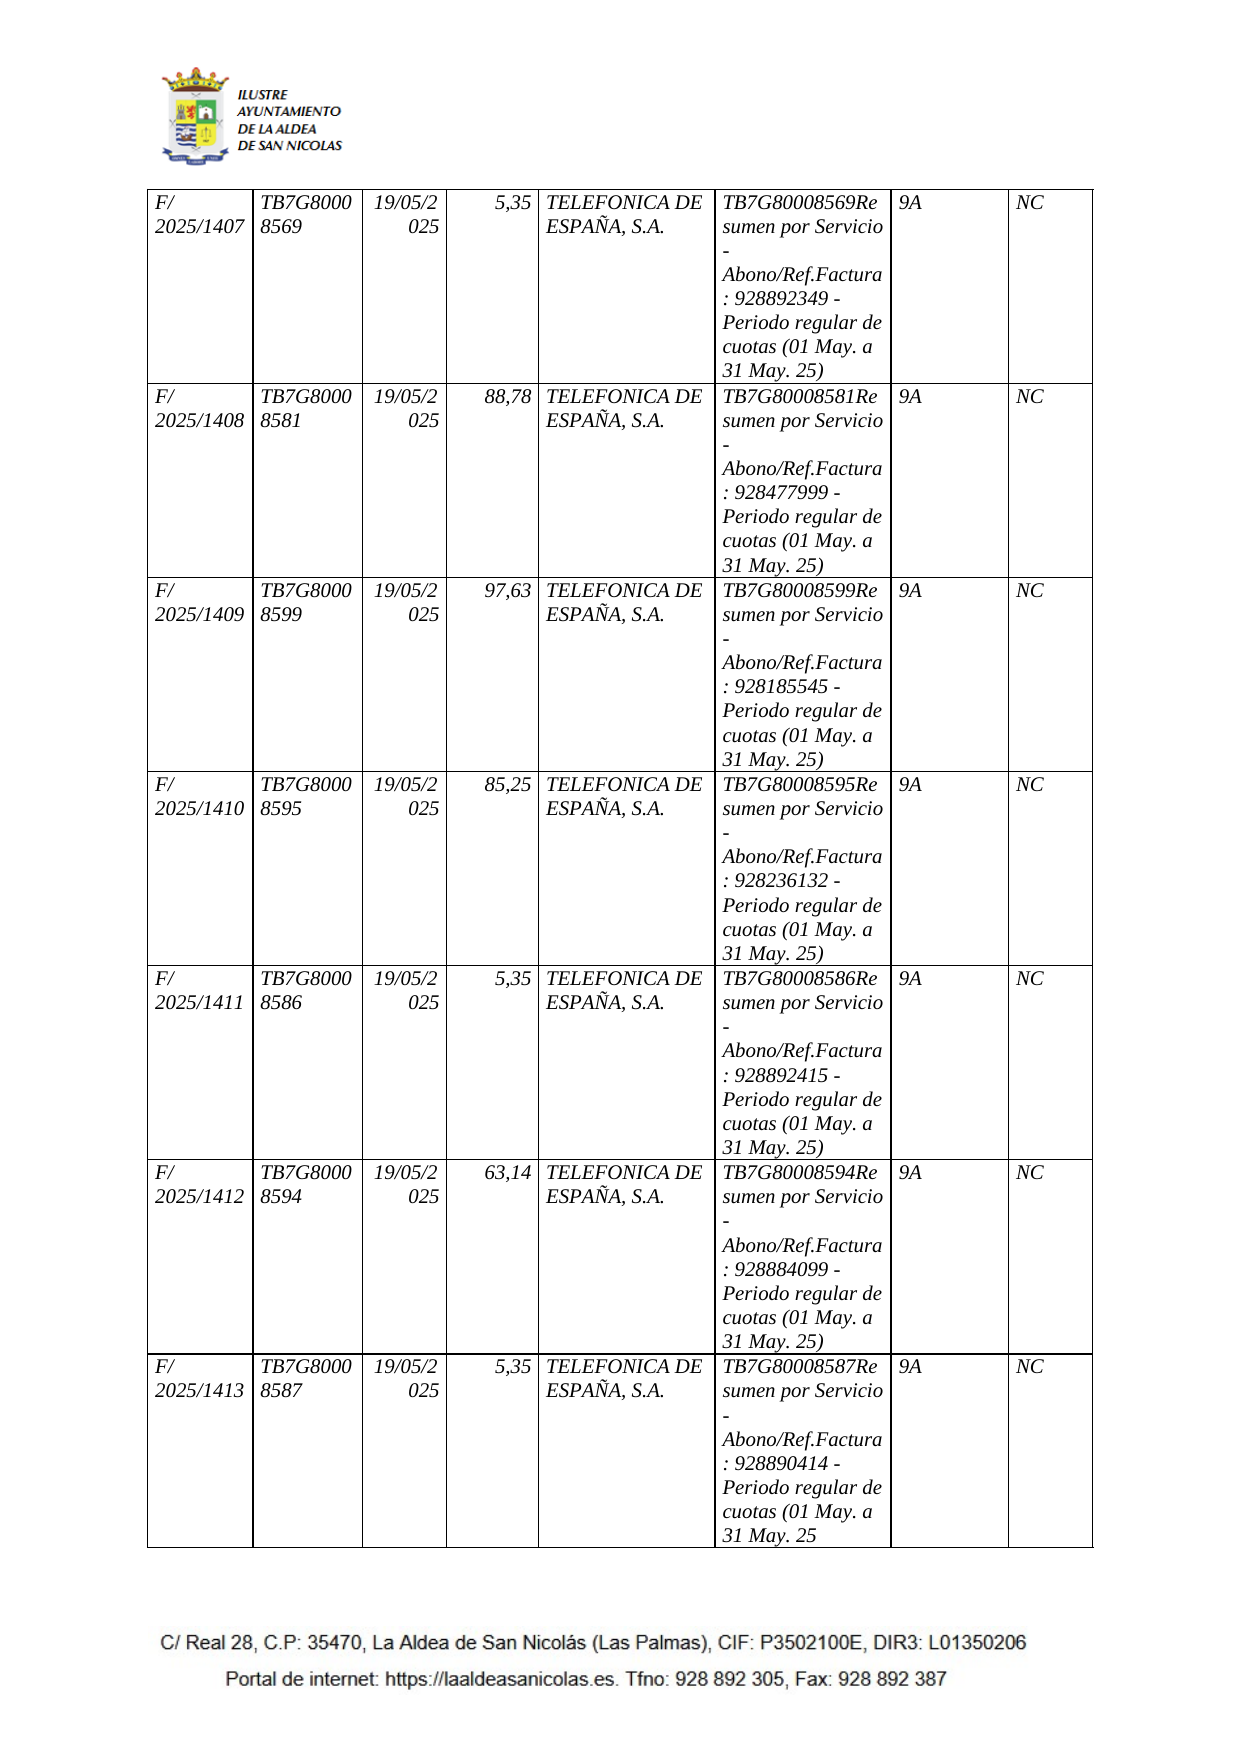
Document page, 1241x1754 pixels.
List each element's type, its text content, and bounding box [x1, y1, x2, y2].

table_cell 9A [892, 1355, 1008, 1547]
table_cell F/2025/1410 [148, 772, 252, 965]
table_cell 63,14 [447, 1160, 538, 1353]
table_cell TB7G80008595Resumen por Servicio - Abono/Ref.Factura: 928236132 - Periodo regular de cuotas (01 May. a 31 May. 25) [716, 772, 890, 965]
table_cell NC [1009, 1160, 1092, 1353]
table_cell TB7G80008599Resumen por Servicio - Abono/Ref.Factura: 928185545 - Periodo regular de cuotas (01 May. a 31 May. 25) [716, 578, 890, 771]
picture [148, 1626, 1034, 1695]
table_cell TB7G80008594Resumen por Servicio - Abono/Ref.Factura: 928884099 - Periodo regular de cuotas (01 May. a 31 May. 25) [716, 1160, 890, 1353]
table_cell 19/05/2025 [363, 578, 446, 771]
table_cell NC [1009, 772, 1092, 965]
table_cell TELEFONICA DE ESPAÑA, S.A. [539, 1355, 714, 1547]
table_cell F/2025/1407 [148, 190, 252, 382]
table_cell F/2025/1412 [148, 1160, 252, 1353]
table_cell 19/05/2025 [363, 1160, 446, 1353]
table_cell 19/05/2025 [363, 384, 446, 577]
table_cell TB7G80008581 [254, 384, 362, 577]
table_cell 19/05/2025 [363, 1355, 446, 1547]
table_cell F/2025/1411 [148, 966, 252, 1159]
table_cell TB7G80008586 [254, 966, 362, 1159]
table_cell NC [1009, 1355, 1092, 1547]
picture [148, 59, 358, 173]
table_cell TB7G80008587 [254, 1355, 362, 1547]
table_cell TELEFONICA DE ESPAÑA, S.A. [539, 1160, 714, 1353]
table_cell F/2025/1408 [148, 384, 252, 577]
table_cell TELEFONICA DE ESPAÑA, S.A. [539, 772, 714, 965]
table_cell F/2025/1413 [148, 1355, 252, 1547]
table_cell TELEFONICA DE ESPAÑA, S.A. [539, 384, 714, 577]
table_cell F/2025/1409 [148, 578, 252, 771]
table_cell TB7G80008581Resumen por Servicio - Abono/Ref.Factura: 928477999 - Periodo regular de cuotas (01 May. a 31 May. 25) [716, 384, 890, 577]
table_cell 19/05/2025 [363, 772, 446, 965]
table_cell 5,35 [447, 1355, 538, 1547]
table_cell TB7G80008599 [254, 578, 362, 771]
table_cell TB7G80008594 [254, 1160, 362, 1353]
table_cell 9A [892, 1160, 1008, 1353]
table_cell NC [1009, 384, 1092, 577]
table_cell 19/05/2025 [363, 966, 446, 1159]
table_cell 9A [892, 772, 1008, 965]
table_cell NC [1009, 190, 1092, 382]
table_cell TB7G80008595 [254, 772, 362, 965]
table_cell TELEFONICA DE ESPAÑA, S.A. [539, 190, 714, 382]
table_cell 9A [892, 384, 1008, 577]
table_cell TB7G80008586Resumen por Servicio - Abono/Ref.Factura: 928892415 - Periodo regular de cuotas (01 May. a 31 May. 25) [716, 966, 890, 1159]
table_cell TELEFONICA DE ESPAÑA, S.A. [539, 578, 714, 771]
table_cell 9A [892, 966, 1008, 1159]
table_cell TELEFONICA DE ESPAÑA, S.A. [539, 966, 714, 1159]
table_cell TB7G80008569Resumen por Servicio - Abono/Ref.Factura: 928892349 - Periodo regular de cuotas (01 May. a 31 May. 25) [716, 190, 890, 382]
table_cell 85,25 [447, 772, 538, 965]
table_cell TB7G80008569 [254, 190, 362, 382]
table_cell 5,35 [447, 966, 538, 1159]
table_cell 19/05/2025 [363, 190, 446, 382]
table_cell TB7G80008587Resumen por Servicio - Abono/Ref.Factura: 928890414 - Periodo regular de cuotas (01 May. a 31 May. 25 [716, 1355, 890, 1547]
table_cell 97,63 [447, 578, 538, 771]
table_cell 9A [892, 578, 1008, 771]
table_cell 88,78 [447, 384, 538, 577]
table_cell NC [1009, 966, 1092, 1159]
table_cell 9A [892, 190, 1008, 382]
table_cell NC [1009, 578, 1092, 771]
table_cell 5,35 [447, 190, 538, 382]
